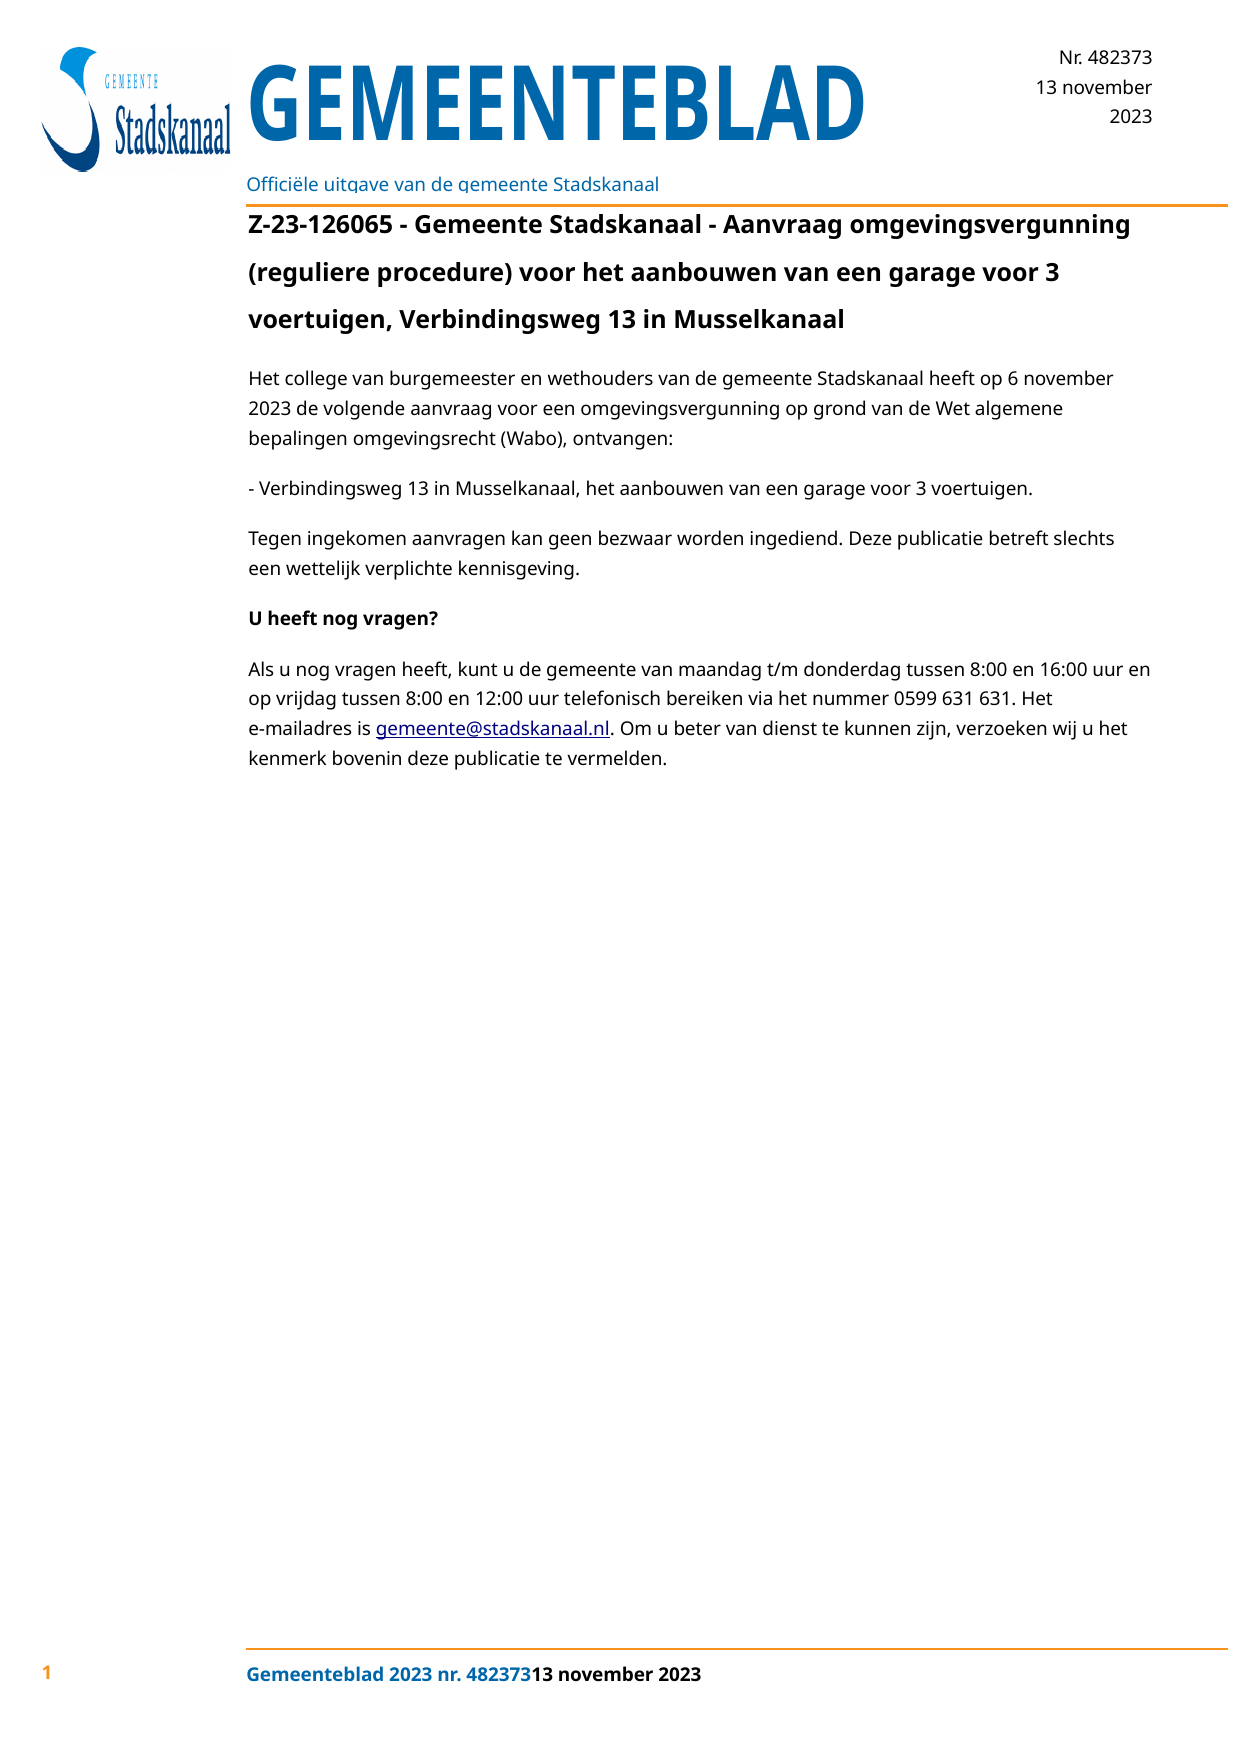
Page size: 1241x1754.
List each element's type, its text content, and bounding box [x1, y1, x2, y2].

text Tegen ingekomen aanvragen kan geen bezwaar worden ingediend. Deze publicatie betreft slechts een wettelijk verplichte kennisgeving. [248, 526, 1152, 581]
text Als u nog vragen heeft, kunt u de gemeente van maandag t/m donderdag tussen 8:00 en 16:00 uur en op vrijdag tussen 8:00 en 12:00 uur telefonisch bereiken via het nummer 0599 631 631. Het e‑mailadres is gemeente@stadskanaal.nl. Om u beter van dienst te kunnen zijn, verzoeken wij u het kenmerk bovenin deze publicatie te vermelden. [248, 656, 1152, 770]
text Het college van burgemeester en wethouders van de gemeente Stadskanaal heeft op 6 november 2023 de volgende aanvraag voor een omgevingsvergunning op grond van de Wet algemene bepalingen omgevingsrecht (Wabo), ontvangen: [248, 366, 1152, 450]
text U heeft nog vragen? [248, 606, 1152, 631]
text - Verbindingsweg 13 in Musselkanaal, het aanbouwen van een garage voor 3 voertuigen. [248, 475, 1152, 501]
text Z-23-126065 - Gemeente Stadskanaal - Aanvraag omgevingsvergunning (reguliere procedure) voor het aanbouwen van een garage voor 3 voertuigen, Verbindingsweg 13 in Musselkanaal [248, 207, 1152, 336]
picture [41, 47, 231, 172]
